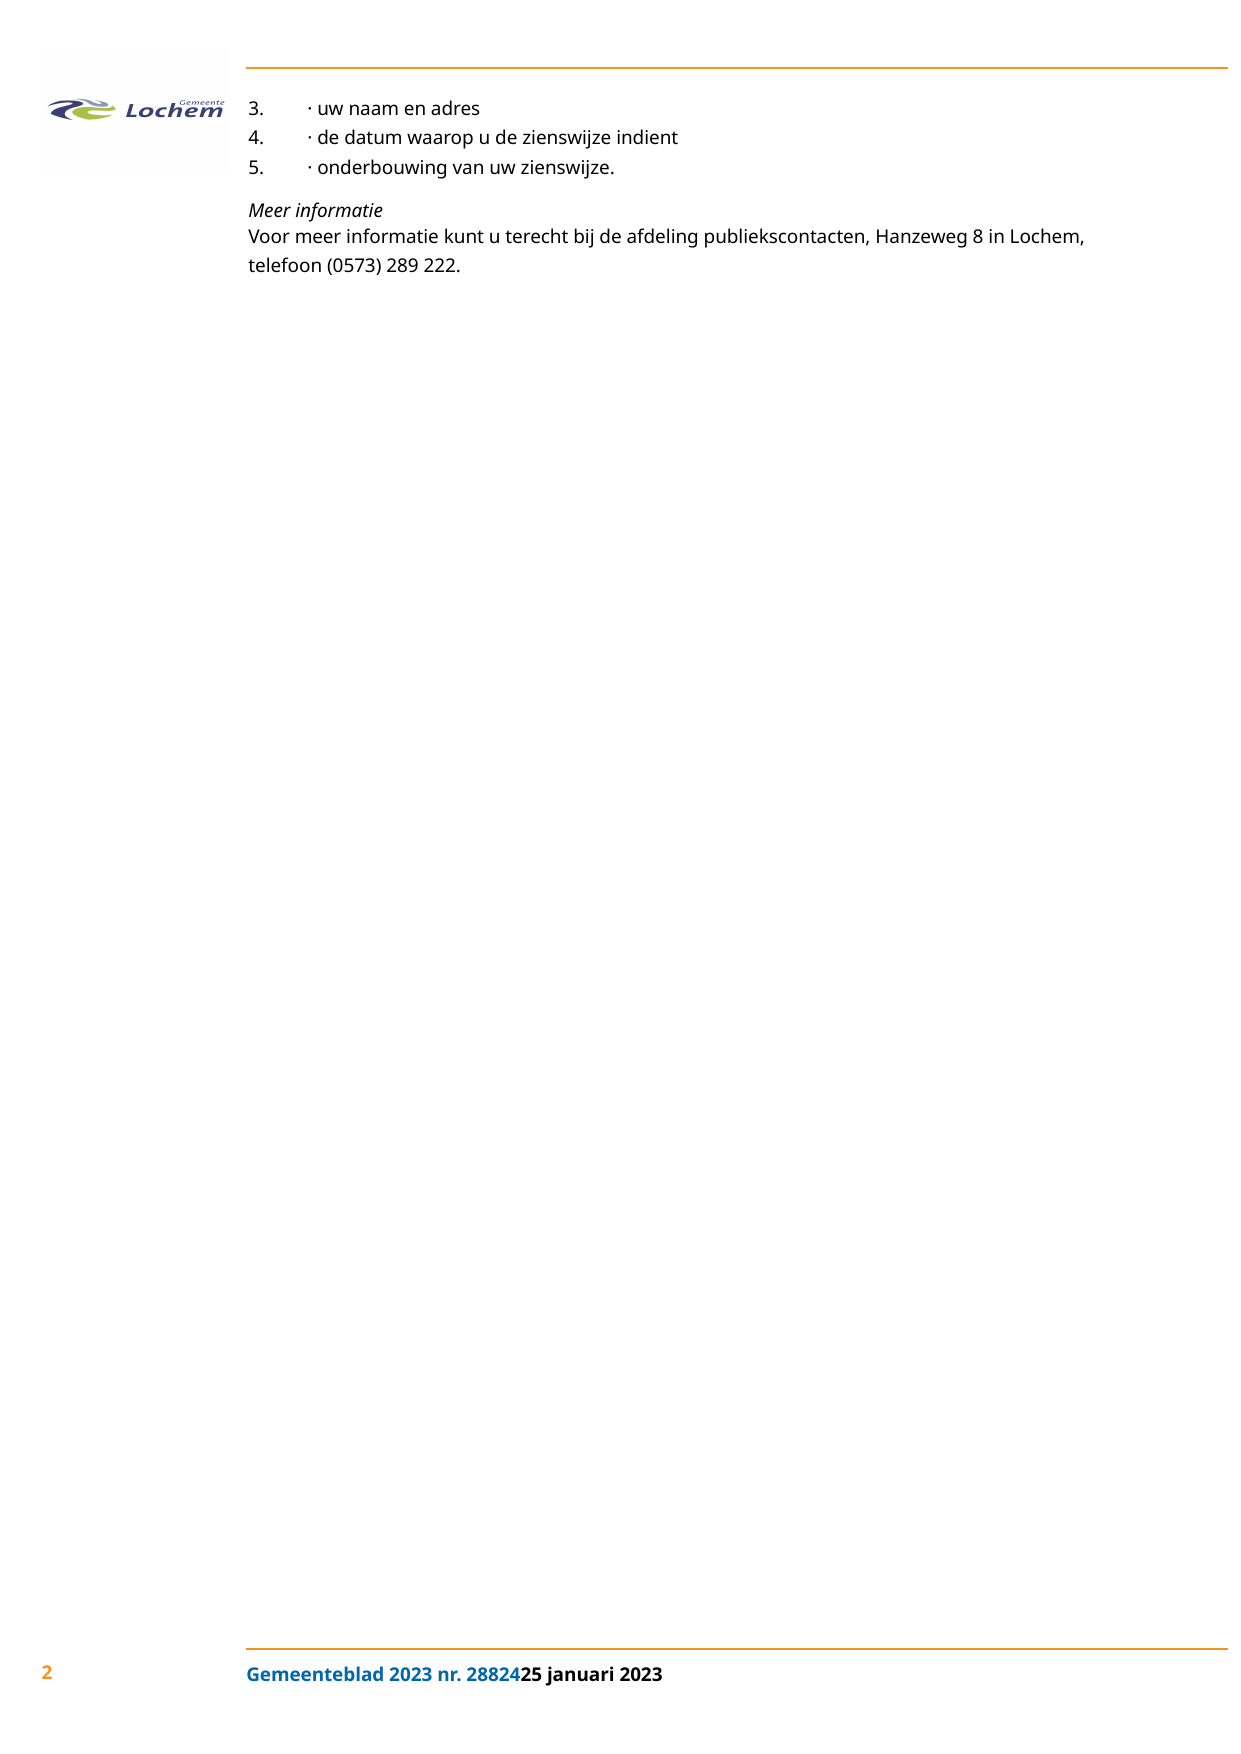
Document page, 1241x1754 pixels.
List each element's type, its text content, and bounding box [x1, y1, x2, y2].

list · uw naam en adres [248, 95, 1152, 121]
list · de datum waarop u de zienswijze indient [248, 124, 1152, 150]
picture [41, 47, 231, 172]
text Voor meer informatie kunt u terecht bij de afdeling publiekscontacten, Hanzeweg 8 in Lochem, telefoon (0573) 289 222. [248, 223, 1152, 278]
list · onderbouwing van uw zienswijze. [248, 154, 1152, 180]
text Meer informatie [248, 197, 1152, 223]
